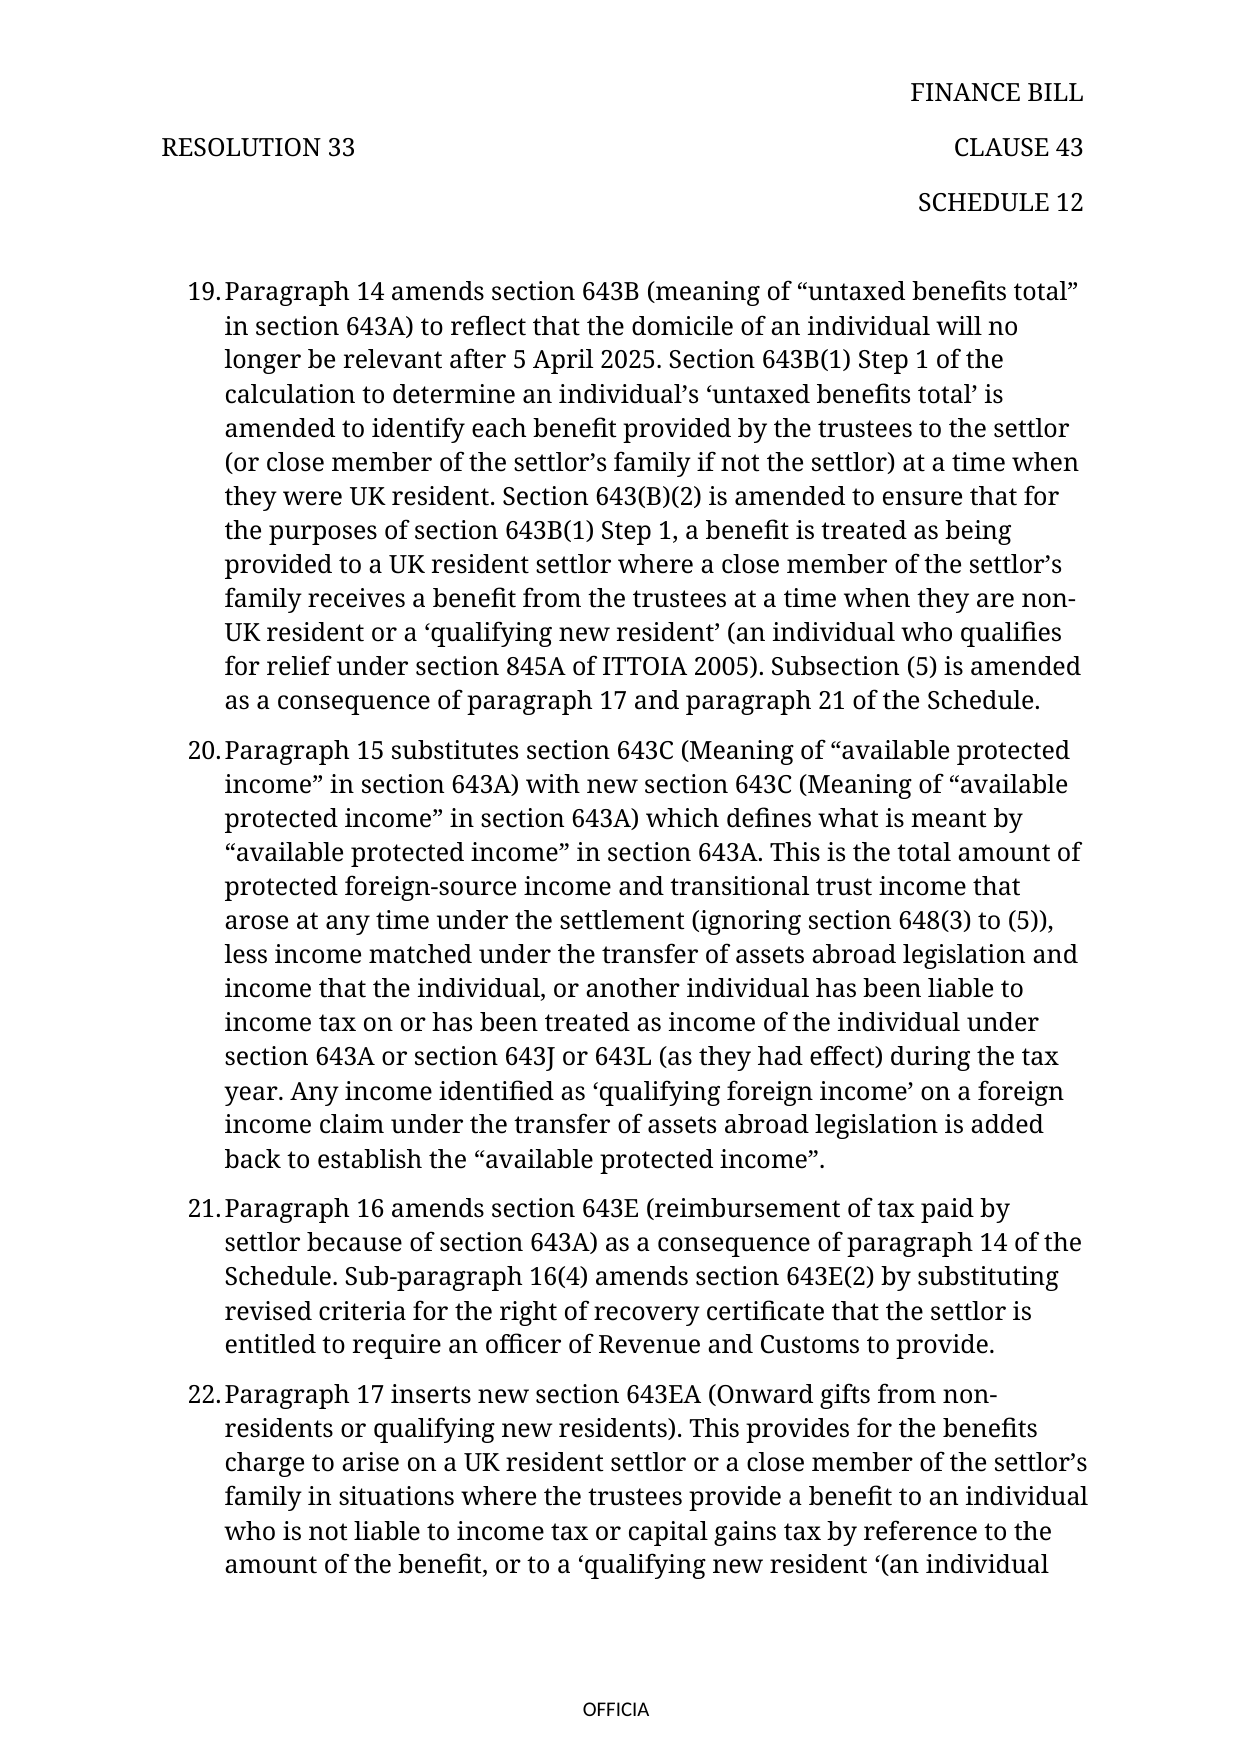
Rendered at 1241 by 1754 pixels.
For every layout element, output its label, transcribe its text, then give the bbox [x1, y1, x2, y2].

list Paragraph 15 substitutes section 643C (Meaning of “available protected income” in section 643A) with new section 643C (Meaning of “available protected income” in section 643A) which defines what is meant by “available protected income” in section 643A. This is the total amount of protected foreign-source income and transitional trust income that arose at any time under the settlement (ignoring section 648(3) to (5)), less income matched under the transfer of assets abroad legislation and income that the individual, or another individual has been liable to income tax on or has been treated as income of the individual under section 643A or section 643J or 643L (as they had effect) during the tax year. Any income identified as ‘qualifying foreign income’ on a foreign income claim under the transfer of assets abroad legislation is added back to establish the “available protected income”. [187, 732, 1090, 1175]
list Paragraph 14 amends section 643B (meaning of “untaxed benefits total” in section 643A) to reflect that the domicile of an individual will no longer be relevant after 5 April 2025. Section 643B(1) Step 1 of the calculation to determine an individual’s ‘untaxed benefits total’ is amended to identify each benefit provided by the trustees to the settlor (or close member of the settlor’s family if not the settlor) at a time when they were UK resident. Section 643(B)(2) is amended to ensure that for the purposes of section 643B(1) Step 1, a benefit is treated as being provided to a UK resident settlor where a close member of the settlor’s family receives a benefit from the trustees at a time when they are non-UK resident or a ‘qualifying new resident’ (an individual who qualifies for relief under section 845A of ITTOIA 2005). Subsection (5) is amended as a consequence of paragraph 17 and paragraph 21 of the Schedule. [187, 274, 1090, 717]
list Paragraph 16 amends section 643E (reimbursement of tax paid by settlor because of section 643A) as a consequence of paragraph 14 of the Schedule. Sub-paragraph 16(4) amends section 643E(2) by substituting revised criteria for the right of recovery certificate that the settlor is entitled to require an officer of Revenue and Customs to provide. [187, 1191, 1090, 1361]
list Paragraph 17 inserts new section 643EA (Onward gifts from non-residents or qualifying new residents). This provides for the benefits charge to arise on a UK resident settlor or a close member of the settlor’s family in situations where the trustees provide a benefit to an individual who is not liable to income tax or capital gains tax by reference to the amount of the benefit, or to a ‘qualifying new resident ‘(an individual [187, 1377, 1090, 1581]
